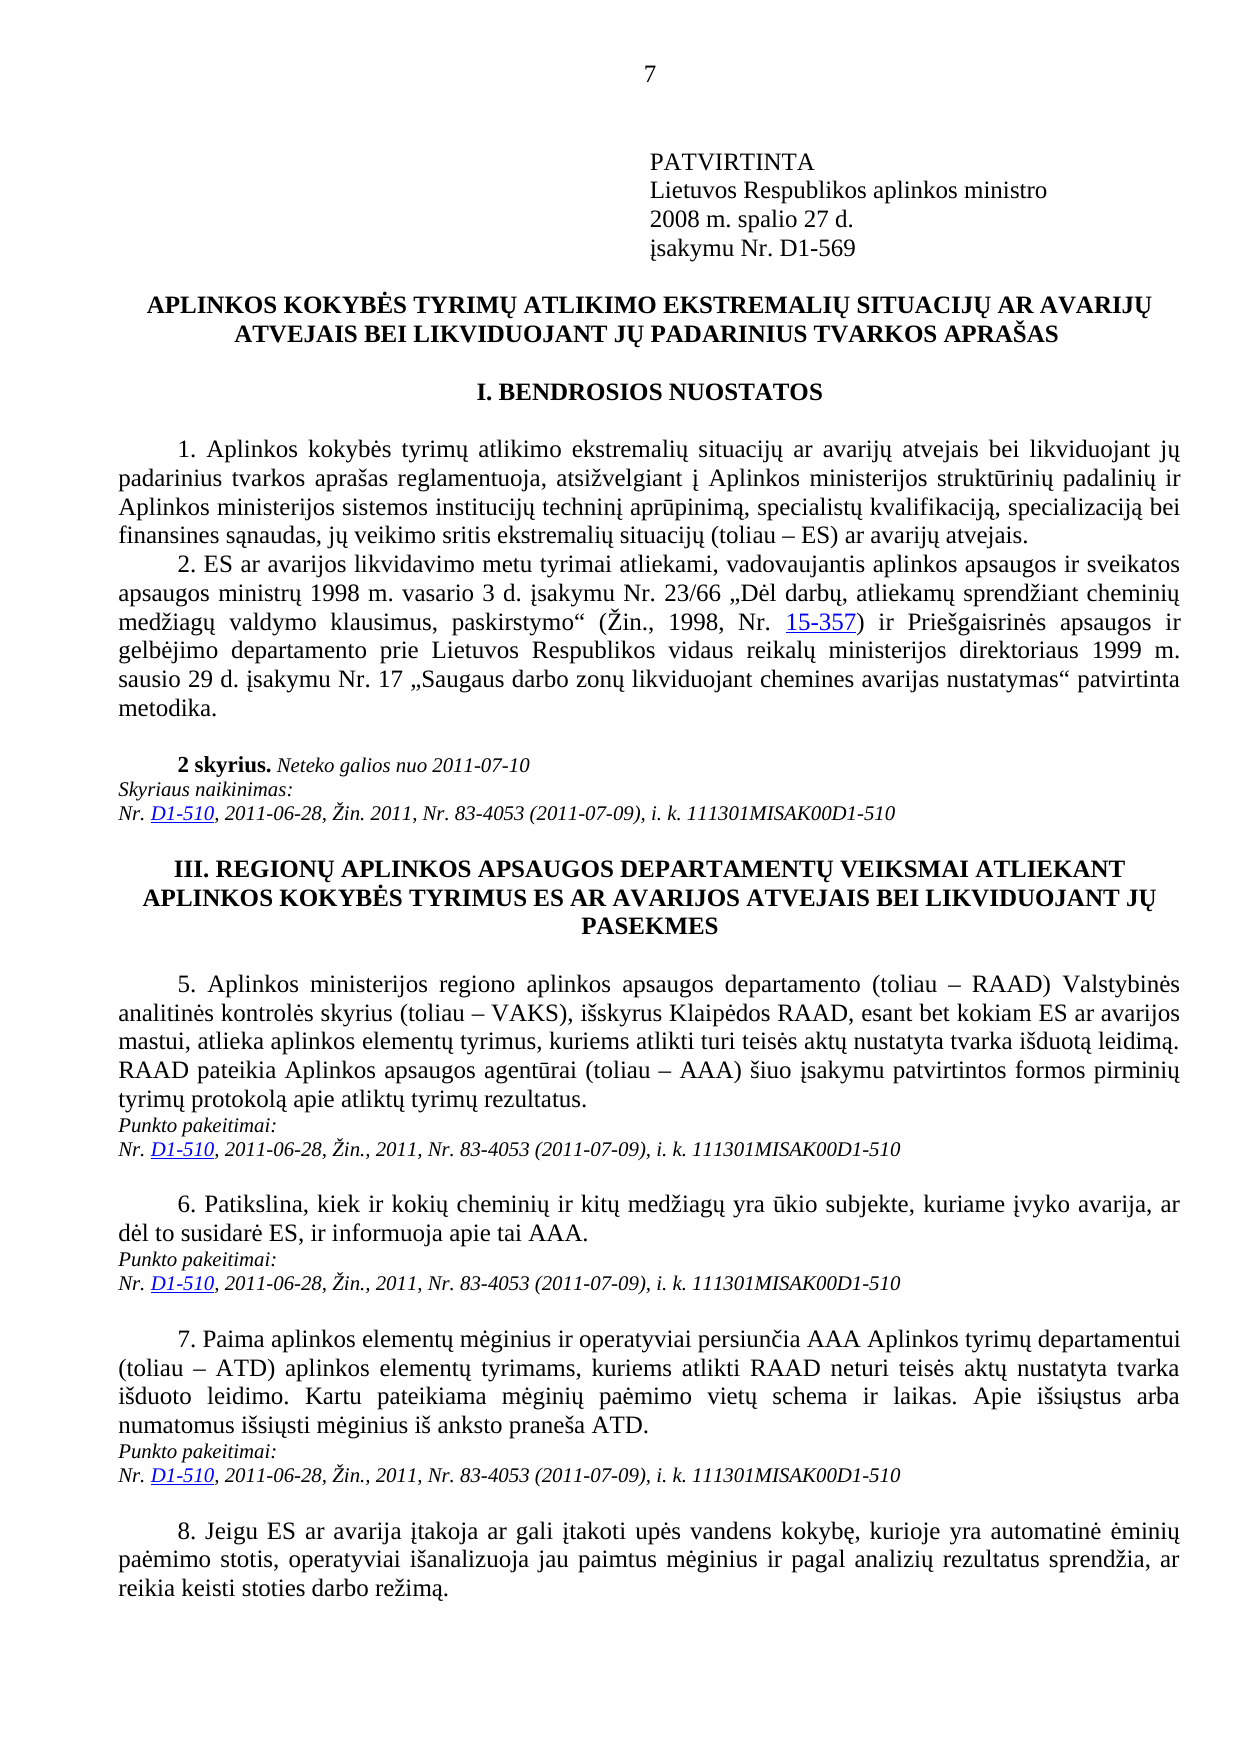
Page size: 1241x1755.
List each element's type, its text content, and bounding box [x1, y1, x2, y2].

text Punkto pakeitimai: [118, 1247, 1181, 1271]
text APLINKOS KOKYBĖS TYRIMŲ ATLIKIMO EKSTREMALIŲ SITUACIJŲ AR AVARIJŲ ATVEJAIS BEI LIKVIDUOJANT JŲ PADARINIUS TVARKOS APRAŠAS [118, 291, 1181, 348]
text 2. ES ar avarijos likvidavimo metu tyrimai atliekami, vadovaujantis aplinkos apsaugos ir sveikatos apsaugos ministrų 1998 m. vasario 3 d. įsakymu Nr. 23/66 „Dėl darbų, atliekamų sprendžiant cheminių medžiagų valdymo klausimus, paskirstymo“ (Žin., 1998, Nr. 15-357) ir Priešgaisrinės apsaugos ir gelbėjimo departamento prie Lietuvos Respublikos vidaus reikalų ministerijos direktoriaus 1999 m. sausio 29 d. įsakymu Nr. 17 „Saugaus darbo zonų likviduojant chemines avarijas nustatymas“ patvirtinta metodika. [118, 549, 1181, 722]
text 8. Jeigu ES ar avarija įtakoja ar gali įtakoti upės vandens kokybę, kurioje yra automatinė ėminių paėmimo stotis, operatyviai išanalizuoja jau paimtus mėginius ir pagal analizių rezultatus sprendžia, ar reikia keisti stoties darbo režimą. [118, 1516, 1181, 1602]
text 6. Patikslina, kiek ir kokių cheminių ir kitų medžiagų yra ūkio subjekte, kuriame įvyko avarija, ar dėl to susidarė ES, ir informuoja apie tai AAA. [118, 1189, 1181, 1247]
text 5. Aplinkos ministerijos regiono aplinkos apsaugos departamento (toliau – RAAD) Valstybinės analitinės kontrolės skyrius (toliau – VAKS), išskyrus Klaipėdos RAAD, esant bet kokiam ES ar avarijos mastui, atlieka aplinkos elementų tyrimus, kuriems atlikti turi teisės aktų nustatyta tvarka išduotą leidimą. RAAD pateikia Aplinkos apsaugos agentūrai (toliau – AAA) šiuo įsakymu patvirtintos formos pirminių tyrimų protokolą apie atliktų tyrimų rezultatus. [118, 969, 1181, 1113]
text Nr. D1-510, 2011-06-28, Žin., 2011, Nr. 83-4053 (2011-07-09), i. k. 111301MISAK00D1-510 [118, 1271, 1181, 1295]
text Punkto pakeitimai: [118, 1113, 1181, 1137]
text I. BENDROSIOS NUOSTATOS [118, 377, 1181, 406]
text PATVIRTINTA [118, 147, 1181, 176]
text Nr. D1-510, 2011-06-28, Žin. 2011, Nr. 83-4053 (2011-07-09), i. k. 111301MISAK00D1-510 [118, 801, 1181, 825]
text 2 skyrius. Neteko galios nuo 2011-07-10 [118, 751, 1181, 777]
text III. REGIONŲ APLINKOS APSAUGOS DEPARTAMENTŲ VEIKSMAI ATLIEKANT APLINKOS KOKYBĖS TYRIMUS ES AR AVARIJOS ATVEJAIS BEI LIKVIDUOJANT JŲ PASEKMES [118, 854, 1181, 940]
text 2008 m. spalio 27 d. [118, 204, 1181, 233]
text įsakymu Nr. D1-569 [118, 233, 1181, 262]
text Lietuvos Respublikos aplinkos ministro [118, 176, 1181, 204]
text Skyriaus naikinimas: [118, 777, 1181, 801]
text 1. Aplinkos kokybės tyrimų atlikimo ekstremalių situacijų ar avarijų atvejais bei likviduojant jų padarinius tvarkos aprašas reglamentuoja, atsižvelgiant į Aplinkos ministerijos struktūrinių padalinių ir Aplinkos ministerijos sistemos institucijų techninį aprūpinimą, specialistų kvalifikaciją, specializaciją bei finansines sąnaudas, jų veikimo sritis ekstremalių situacijų (toliau – ES) ar avarijų atvejais. [118, 434, 1181, 549]
text Nr. D1-510, 2011-06-28, Žin., 2011, Nr. 83-4053 (2011-07-09), i. k. 111301MISAK00D1-510 [118, 1137, 1181, 1161]
text Punkto pakeitimai: [118, 1439, 1181, 1463]
text Nr. D1-510, 2011-06-28, Žin., 2011, Nr. 83-4053 (2011-07-09), i. k. 111301MISAK00D1-510 [118, 1463, 1181, 1487]
text 7. Paima aplinkos elementų mėginius ir operatyviai persiunčia AAA Aplinkos tyrimų departamentui (toliau – ATD) aplinkos elementų tyrimams, kuriems atlikti RAAD neturi teisės aktų nustatyta tvarka išduoto leidimo. Kartu pateikiama mėginių paėmimo vietų schema ir laikas. Apie išsiųstus arba numatomus išsiųsti mėginius iš anksto praneša ATD. [118, 1324, 1181, 1439]
